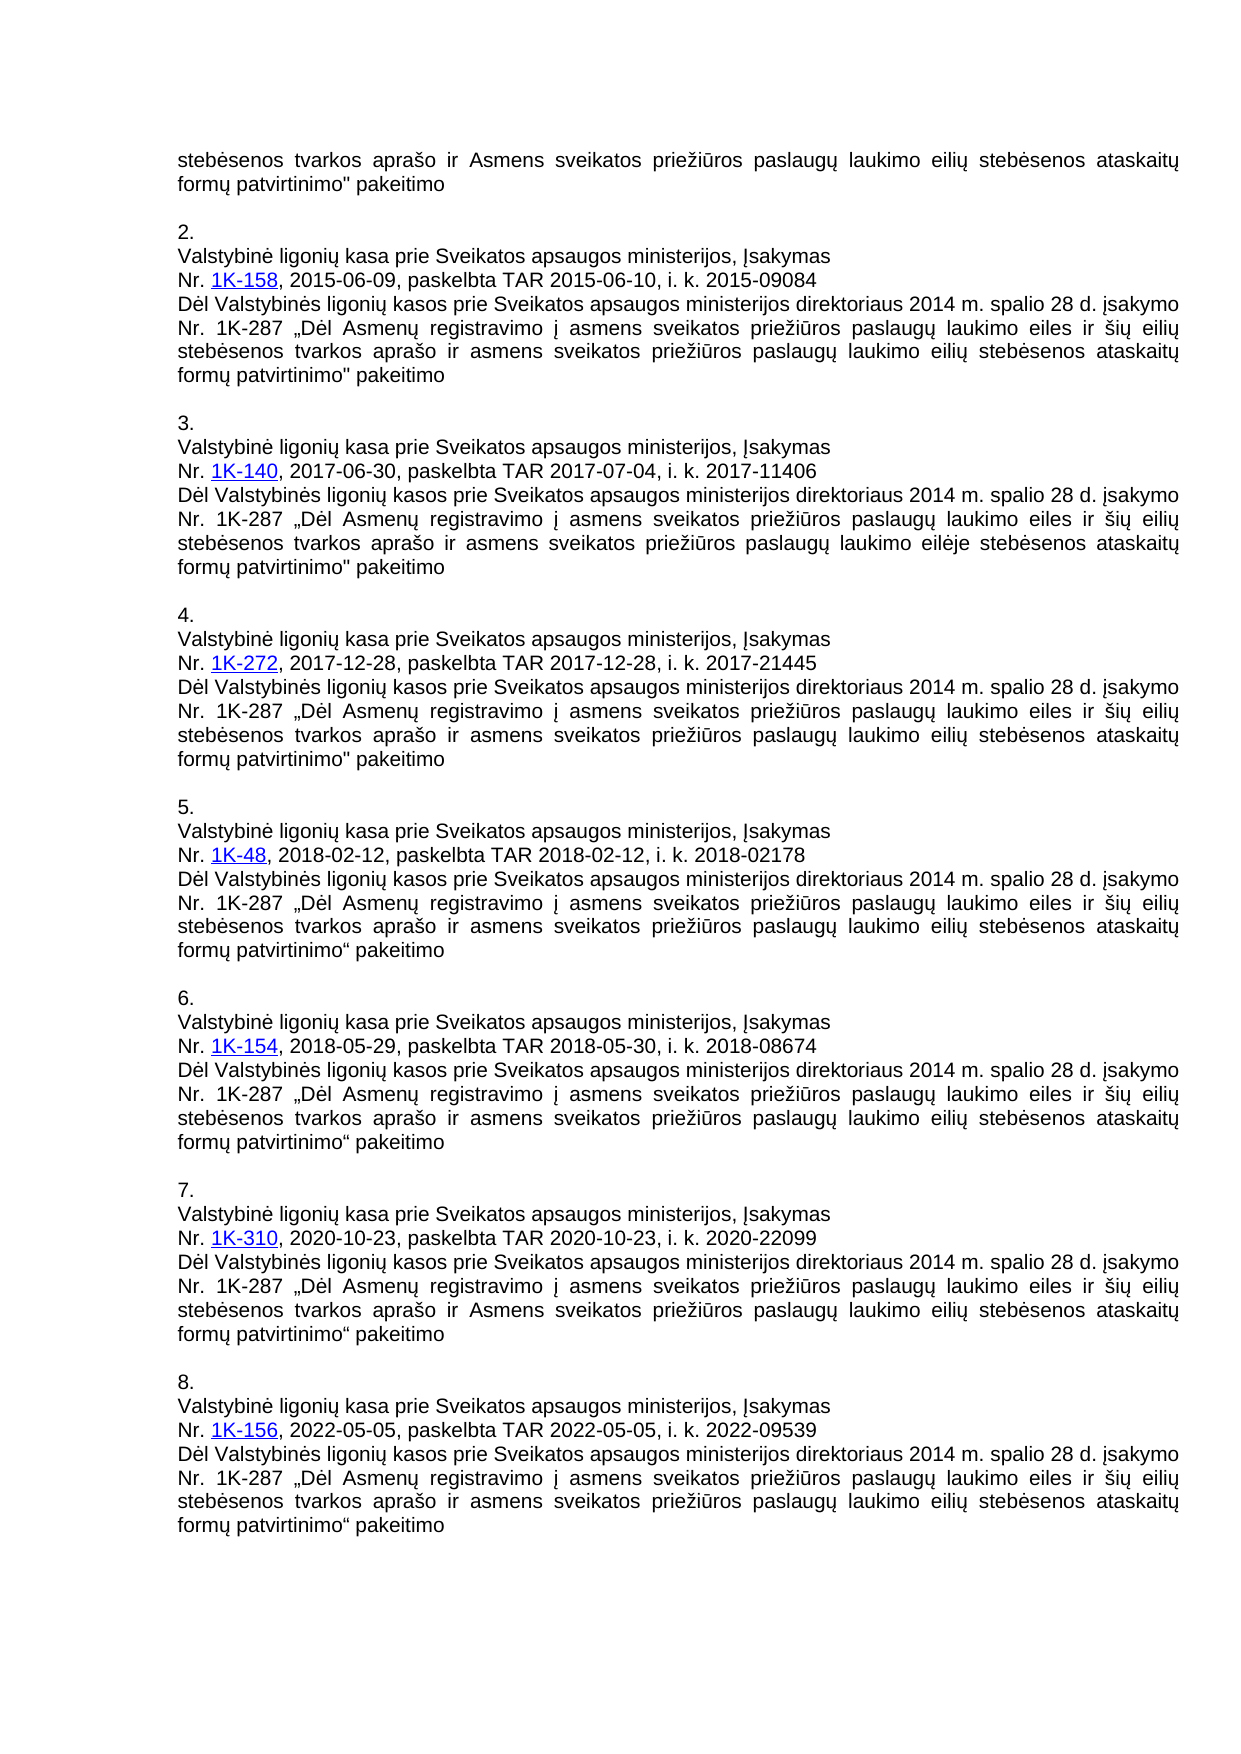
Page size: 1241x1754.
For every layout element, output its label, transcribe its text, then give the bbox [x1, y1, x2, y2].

text Valstybinė ligonių kasa prie Sveikatos apsaugos ministerijos, Įsakymas [177, 818, 1181, 842]
text 8. [177, 1369, 1181, 1393]
text Dėl Valstybinės ligonių kasos prie Sveikatos apsaugos ministerijos direktoriaus 2014 m. spalio 28 d. įsakymo Nr. 1K-287 „Dėl Asmenų registravimo į asmens sveikatos priežiūros paslaugų laukimo eiles ir šių eilių stebėsenos tvarkos aprašo ir asmens sveikatos priežiūros paslaugų laukimo eilių stebėsenos ataskaitų formų patvirtinimo“ pakeitimo [177, 1441, 1181, 1537]
text Nr. 1K-272, 2017-12-28, paskelbta TAR 2017-12-28, i. k. 2017-21445 [177, 651, 1181, 675]
text Dėl Valstybinės ligonių kasos prie Sveikatos apsaugos ministerijos direktoriaus 2014 m. spalio 28 d. įsakymo Nr. 1K-287 „Dėl Asmenų registravimo į asmens sveikatos priežiūros paslaugų laukimo eiles ir šių eilių stebėsenos tvarkos aprašo ir Asmens sveikatos priežiūros paslaugų laukimo eilių stebėsenos ataskaitų formų patvirtinimo“ pakeitimo [177, 1250, 1181, 1346]
text Dėl Valstybinės ligonių kasos prie Sveikatos apsaugos ministerijos direktoriaus 2014 m. spalio 28 d. įsakymo Nr. 1K-287 „Dėl Asmenų registravimo į asmens sveikatos priežiūros paslaugų laukimo eiles ir šių eilių stebėsenos tvarkos aprašo ir asmens sveikatos priežiūros paslaugų laukimo eilėje stebėsenos ataskaitų formų patvirtinimo" pakeitimo [177, 483, 1181, 579]
text 7. [177, 1178, 1181, 1202]
text 4. [177, 603, 1181, 627]
text 2. [177, 219, 1181, 243]
text Valstybinė ligonių kasa prie Sveikatos apsaugos ministerijos, Įsakymas [177, 435, 1181, 459]
text Valstybinė ligonių kasa prie Sveikatos apsaugos ministerijos, Įsakymas [177, 243, 1181, 267]
text Dėl Valstybinės ligonių kasos prie Sveikatos apsaugos ministerijos direktoriaus 2014 m. spalio 28 d. įsakymo Nr. 1K-287 „Dėl Asmenų registravimo į asmens sveikatos priežiūros paslaugų laukimo eiles ir šių eilių stebėsenos tvarkos aprašo ir asmens sveikatos priežiūros paslaugų laukimo eilių stebėsenos ataskaitų formų patvirtinimo“ pakeitimo [177, 866, 1181, 962]
text Dėl Valstybinės ligonių kasos prie Sveikatos apsaugos ministerijos direktoriaus 2014 m. spalio 28 d. įsakymo Nr. 1K-287 „Dėl Asmenų registravimo į asmens sveikatos priežiūros paslaugų laukimo eiles ir šių eilių stebėsenos tvarkos aprašo ir asmens sveikatos priežiūros paslaugų laukimo eilių stebėsenos ataskaitų formų patvirtinimo" pakeitimo [177, 291, 1181, 387]
text Valstybinė ligonių kasa prie Sveikatos apsaugos ministerijos, Įsakymas [177, 1393, 1181, 1417]
text Dėl Valstybinės ligonių kasos prie Sveikatos apsaugos ministerijos direktoriaus 2014 m. spalio 28 d. įsakymo Nr. 1K-287 „Dėl Asmenų registravimo į asmens sveikatos priežiūros paslaugų laukimo eiles ir šių eilių stebėsenos tvarkos aprašo ir asmens sveikatos priežiūros paslaugų laukimo eilių stebėsenos ataskaitų formų patvirtinimo" pakeitimo [177, 675, 1181, 771]
text Dėl Valstybinės ligonių kasos prie Sveikatos apsaugos ministerijos direktoriaus 2014 m. spalio 28 d. įsakymo Nr. 1K-287 „Dėl Asmenų registravimo į asmens sveikatos priežiūros paslaugų laukimo eiles ir šių eilių stebėsenos tvarkos aprašo ir asmens sveikatos priežiūros paslaugų laukimo eilių stebėsenos ataskaitų formų patvirtinimo“ pakeitimo [177, 1058, 1181, 1154]
text stebėsenos tvarkos aprašo ir Asmens sveikatos priežiūros paslaugų laukimo eilių stebėsenos ataskaitų formų patvirtinimo" pakeitimo [177, 148, 1181, 196]
text Nr. 1K-140, 2017-06-30, paskelbta TAR 2017-07-04, i. k. 2017-11406 [177, 459, 1181, 483]
text Nr. 1K-310, 2020-10-23, paskelbta TAR 2020-10-23, i. k. 2020-22099 [177, 1226, 1181, 1250]
text Nr. 1K-158, 2015-06-09, paskelbta TAR 2015-06-10, i. k. 2015-09084 [177, 267, 1181, 291]
text Valstybinė ligonių kasa prie Sveikatos apsaugos ministerijos, Įsakymas [177, 627, 1181, 651]
text 3. [177, 411, 1181, 435]
text Nr. 1K-154, 2018-05-29, paskelbta TAR 2018-05-30, i. k. 2018-08674 [177, 1034, 1181, 1058]
text Nr. 1K-156, 2022-05-05, paskelbta TAR 2022-05-05, i. k. 2022-09539 [177, 1417, 1181, 1441]
text Nr. 1K-48, 2018-02-12, paskelbta TAR 2018-02-12, i. k. 2018-02178 [177, 842, 1181, 866]
text 6. [177, 986, 1181, 1010]
text Valstybinė ligonių kasa prie Sveikatos apsaugos ministerijos, Įsakymas [177, 1010, 1181, 1034]
text Valstybinė ligonių kasa prie Sveikatos apsaugos ministerijos, Įsakymas [177, 1202, 1181, 1226]
text 5. [177, 794, 1181, 818]
